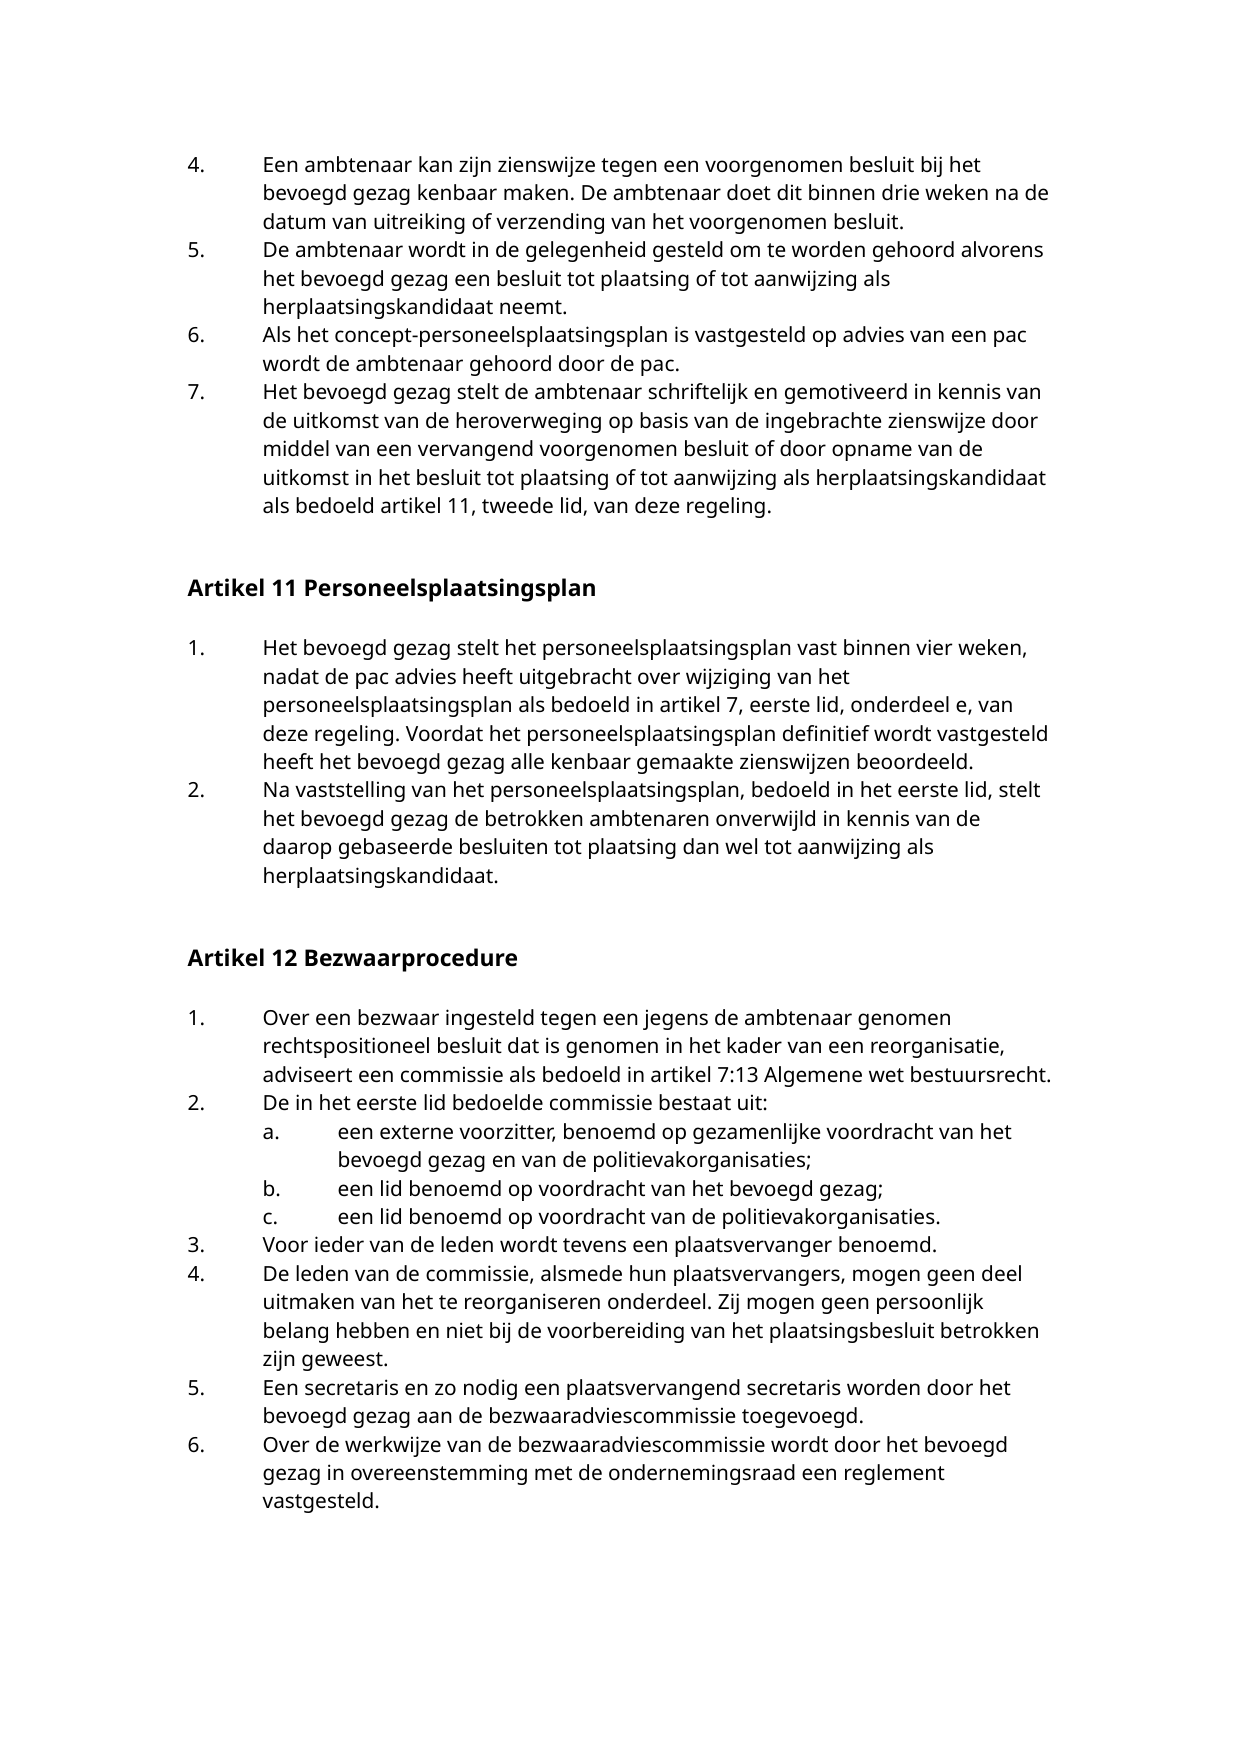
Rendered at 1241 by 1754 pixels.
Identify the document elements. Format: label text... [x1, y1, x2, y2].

list Over een bezwaar ingesteld tegen een jegens de ambtenaar genomen rechtspositioneel besluit dat is genomen in het kader van een reorganisatie, adviseert een commissie als bedoeld in artikel 7:13 Algemene wet bestuursrecht. [187, 1003, 1053, 1088]
list een externe voorzitter, benoemd op gezamenlijke voordracht van het bevoegd gezag en van de politievakorganisaties; [262, 1117, 1053, 1174]
list een lid benoemd op voordracht van de politievakorganisaties. [262, 1202, 1053, 1231]
list Het bevoegd gezag stelt het personeelsplaatsingsplan vast binnen vier weken, nadat de pac advies heeft uitgebracht over wijziging van het personeelsplaatsingsplan als bedoeld in artikel 7, eerste lid, onderdeel e, van deze regeling. Voordat het personeelsplaatsingsplan definitief wordt vastgesteld heeft het bevoegd gezag alle kenbaar gemaakte zienswijzen beoordeeld. [187, 633, 1053, 776]
list Over de werkwijze van de bezwaaradviescommissie wordt door het bevoegd gezag in overeenstemming met de ondernemingsraad een reglement vastgesteld. [187, 1430, 1053, 1515]
list Een ambtenaar kan zijn zienswijze tegen een voorgenomen besluit bij het bevoegd gezag kenbaar maken. De ambtenaar doet dit binnen drie weken na de datum van uitreiking of verzending van het voorgenomen besluit. [187, 150, 1053, 235]
list De in het eerste lid bedoelde commissie bestaat uit: [187, 1088, 1053, 1117]
list Voor ieder van de leden wordt tevens een plaatsvervanger benoemd. [187, 1231, 1053, 1259]
list De leden van de commissie, alsmede hun plaatsvervangers, mogen geen deel uitmaken van het te reorganiseren onderdeel. Zij mogen geen persoonlijk belang hebben en niet bij de voorbereiding van het plaatsingsbesluit betrokken zijn geweest. [187, 1259, 1053, 1373]
list een lid benoemd op voordracht van het bevoegd gezag; [262, 1174, 1053, 1202]
list Het bevoegd gezag stelt de ambtenaar schriftelijk en gemotiveerd in kennis van de uitkomst van de heroverweging op basis van de ingebrachte zienswijze door middel van een vervangend voorgenomen besluit of door opname van de uitkomst in het besluit tot plaatsing of tot aanwijzing als herplaatsingskandidaat als bedoeld artikel 11, tweede lid, van deze regeling. [187, 377, 1053, 520]
list Als het concept-personeelsplaatsingsplan is vastgesteld op advies van een pac wordt de ambtenaar gehoord door de pac. [187, 321, 1053, 377]
list Een secretaris en zo nodig een plaatsvervangend secretaris worden door het bevoegd gezag aan de bezwaaradviescommissie toegevoegd. [187, 1373, 1053, 1430]
subtitle Artikel 11 Personeelsplaatsingsplan [187, 572, 1053, 603]
list Na vaststelling van het personeelsplaatsingsplan, bedoeld in het eerste lid, stelt het bevoegd gezag de betrokken ambtenaren onverwijld in kennis van de daarop gebaseerde besluiten tot plaatsing dan wel tot aanwijzing als herplaatsingskandidaat. [187, 776, 1053, 889]
list De ambtenaar wordt in de gelegenheid gesteld om te worden gehoord alvorens het bevoegd gezag een besluit tot plaatsing of tot aanwijzing als herplaatsingskandidaat neemt. [187, 235, 1053, 321]
subtitle Artikel 12 Bezwaarprocedure [187, 942, 1053, 973]
